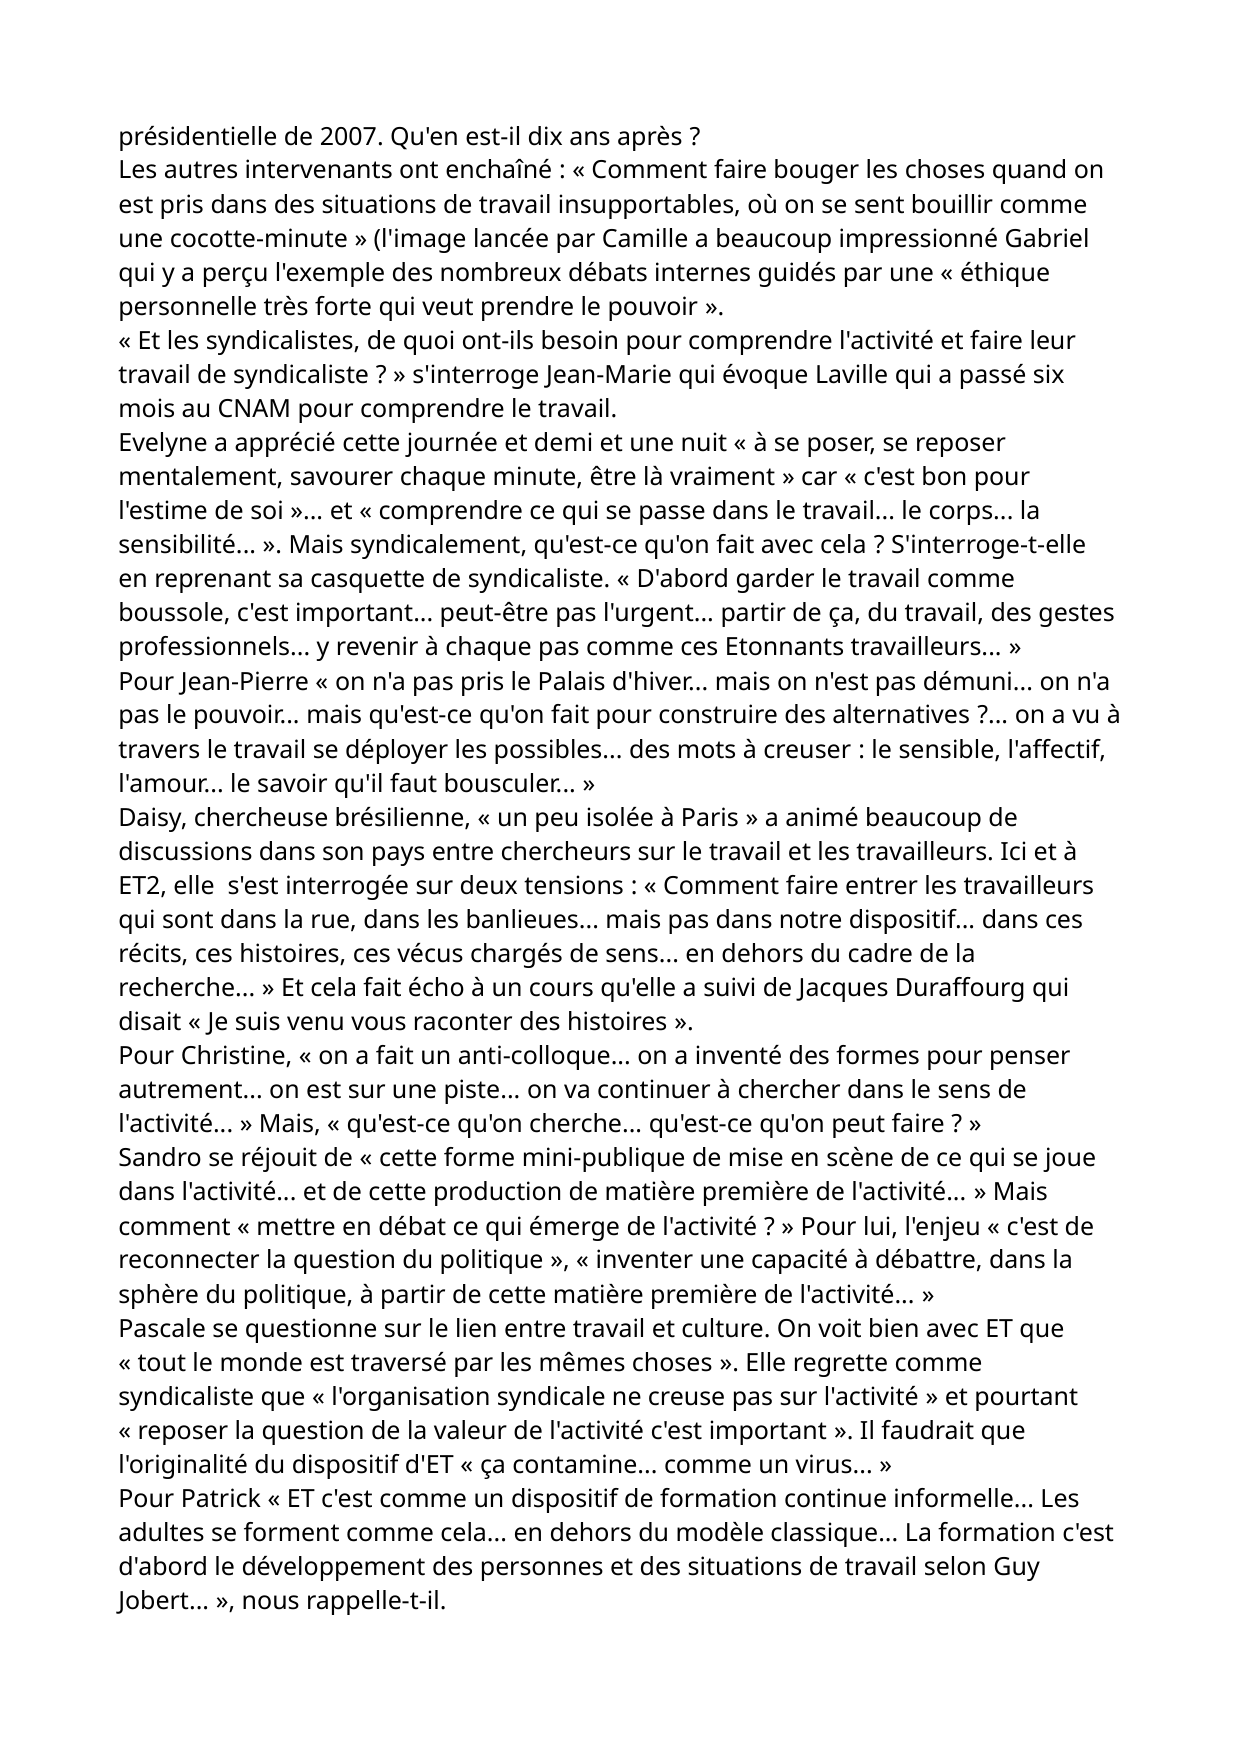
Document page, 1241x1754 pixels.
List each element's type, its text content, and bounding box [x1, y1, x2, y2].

text Les autres intervenants ont enchaîné : « Comment faire bouger les choses quand on est pris dans des situations de travail insupportables, où on se sent bouillir comme une cocotte-minute » (l'image lancée par Camille a beaucoup impressionné Gabriel qui y a perçu l'exemple des nombreux débats internes guidés par une « éthique personnelle très forte qui veut prendre le pouvoir ». [118, 152, 1122, 322]
text Pascale se questionne sur le lien entre travail et culture. On voit bien avec ET que « tout le monde est traversé par les mêmes choses ». Elle regrette comme syndicaliste que « l'organisation syndicale ne creuse pas sur l'activité » et pourtant « reposer la question de la valeur de l'activité c'est important ». Il faudrait que l'originalité du dispositif d'ET « ça contamine... comme un virus... » [118, 1310, 1122, 1481]
text Sandro se réjouit de « cette forme mini-publique de mise en scène de ce qui se joue dans l'activité... et de cette production de matière première de l'activité... » Mais comment « mettre en débat ce qui émerge de l'activité ? » Pour lui, l'enjeu « c'est de reconnecter la question du politique », « inventer une capacité à débattre, dans la sphère du politique, à partir de cette matière première de l'activité... » [118, 1140, 1122, 1310]
text Pour Patrick « ET c'est comme un dispositif de formation continue informelle... Les adultes se forment comme cela... en dehors du modèle classique... La formation c'est d'abord le développement des personnes et des situations de travail selon Guy Jobert... », nous rappelle-t-il. [118, 1481, 1122, 1617]
text Daisy, chercheuse brésilienne, « un peu isolée à Paris » a animé beaucoup de discussions dans son pays entre chercheurs sur le travail et les travailleurs. Ici et à ET2, elle s'est interrogée sur deux tensions : « Comment faire entrer les travailleurs qui sont dans la rue, dans les banlieues... mais pas dans notre dispositif... dans ces récits, ces histoires, ces vécus chargés de sens... en dehors du cadre de la recherche... » Et cela fait écho à un cours qu'elle a suivi de Jacques Duraffourg qui disait « Je suis venu vous raconter des histoires ». [118, 799, 1122, 1038]
text « Et les syndicalistes, de quoi ont-ils besoin pour comprendre l'activité et faire leur travail de syndicaliste ? » s'interroge Jean-Marie qui évoque Laville qui a passé six mois au CNAM pour comprendre le travail. [118, 322, 1122, 425]
text Evelyne a apprécié cette journée et demi et une nuit « à se poser, se reposer mentalement, savourer chaque minute, être là vraiment » car « c'est bon pour l'estime de soi »... et « comprendre ce qui se passe dans le travail... le corps... la sensibilité... ». Mais syndicalement, qu'est-ce qu'on fait avec cela ? S'interroge-t-elle en reprenant sa casquette de syndicaliste. « D'abord garder le travail comme boussole, c'est important... peut-être pas l'urgent... partir de ça, du travail, des gestes professionnels... y revenir à chaque pas comme ces Etonnants travailleurs... » [118, 425, 1122, 663]
text Pour Jean-Pierre « on n'a pas pris le Palais d'hiver... mais on n'est pas démuni... on n'a pas le pouvoir... mais qu'est-ce qu'on fait pour construire des alternatives ?... on a vu à travers le travail se déployer les possibles... des mots à creuser : le sensible, l'affectif, l'amour... le savoir qu'il faut bousculer... » [118, 663, 1122, 799]
text Pour Christine, « on a fait un anti-colloque... on a inventé des formes pour penser autrement... on est sur une piste... on va continuer à chercher dans le sens de l'activité... » Mais, « qu'est-ce qu'on cherche... qu'est-ce qu'on peut faire ? » [118, 1038, 1122, 1140]
text présidentielle de 2007. Qu'en est-il dix ans après ? [118, 118, 1122, 152]
